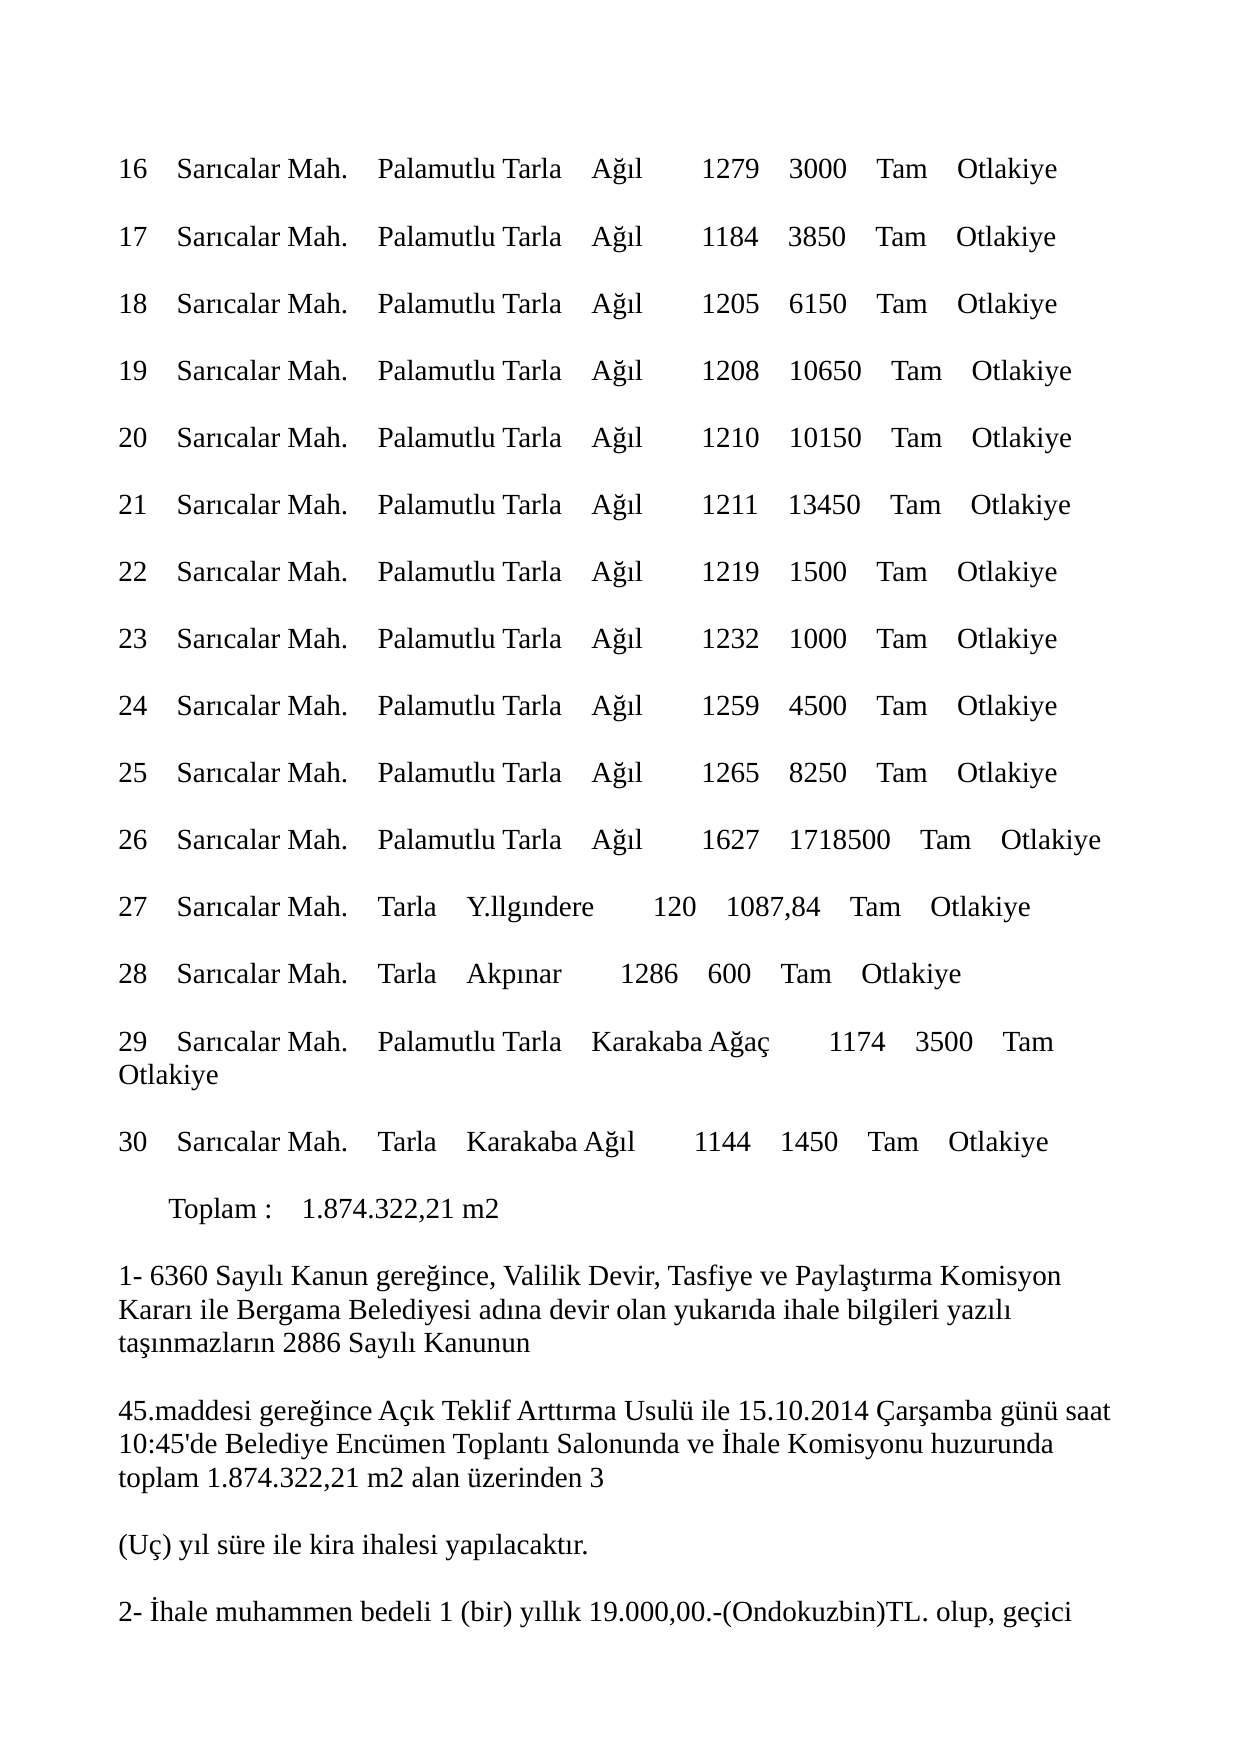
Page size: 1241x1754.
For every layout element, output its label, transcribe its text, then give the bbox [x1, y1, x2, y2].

text 20 Sarıcalar Mah. Palamutlu Tarla Ağıl 1210 10150 Tam Otlakiye [118, 420, 1122, 453]
text 18 Sarıcalar Mah. Palamutlu Tarla Ağıl 1205 6150 Tam Otlakiye [118, 286, 1122, 319]
text 29 Sarıcalar Mah. Palamutlu Tarla Karakaba Ağaç 1174 3500 Tam Otlakiye [118, 1024, 1122, 1091]
text (Uç) yıl süre ile kira ihalesi yapılacaktır. [118, 1527, 1122, 1560]
text 19 Sarıcalar Mah. Palamutlu Tarla Ağıl 1208 10650 Tam Otlakiye [118, 353, 1122, 386]
text 30 Sarıcalar Mah. Tarla Karakaba Ağıl 1144 1450 Tam Otlakiye [118, 1124, 1122, 1158]
text 23 Sarıcalar Mah. Palamutlu Tarla Ağıl 1232 1000 Tam Otlakiye [118, 621, 1122, 655]
text 28 Sarıcalar Mah. Tarla Akpınar 1286 600 Tam Otlakiye [118, 957, 1122, 990]
text 2- İhale muhammen bedeli 1 (bir) yıllık 19.000,00.-(Ondokuzbin)TL. olup, geçici [118, 1594, 1122, 1627]
text 24 Sarıcalar Mah. Palamutlu Tarla Ağıl 1259 4500 Tam Otlakiye [118, 688, 1122, 722]
text 26 Sarıcalar Mah. Palamutlu Tarla Ağıl 1627 1718500 Tam Otlakiye [118, 822, 1122, 856]
text 45.maddesi gereğince Açık Teklif Arttırma Usulü ile 15.10.2014 Çarşamba günü saat 10:45'de Belediye Encümen Toplantı Salonunda ve İhale Komisyonu huzurunda toplam 1.874.322,21 m2 alan üzerinden 3 [118, 1393, 1122, 1493]
text Toplam : 1.874.322,21 m2 [118, 1191, 1122, 1225]
text 16 Sarıcalar Mah. Palamutlu Tarla Ağıl 1279 3000 Tam Otlakiye [118, 152, 1122, 185]
text 25 Sarıcalar Mah. Palamutlu Tarla Ağıl 1265 8250 Tam Otlakiye [118, 755, 1122, 789]
text 17 Sarıcalar Mah. Palamutlu Tarla Ağıl 1184 3850 Tam Otlakiye [118, 219, 1122, 252]
text 27 Sarıcalar Mah. Tarla Y.llgındere 120 1087,84 Tam Otlakiye [118, 889, 1122, 923]
text 1- 6360 Sayılı Kanun gereğince, Valilik Devir, Tasfiye ve Paylaştırma Komisyon Kararı ile Bergama Belediyesi adına devir olan yukarıda ihale bilgileri yazılı taşınmazların 2886 Sayılı Kanunun [118, 1258, 1122, 1359]
text 22 Sarıcalar Mah. Palamutlu Tarla Ağıl 1219 1500 Tam Otlakiye [118, 554, 1122, 588]
text 21 Sarıcalar Mah. Palamutlu Tarla Ağıl 1211 13450 Tam Otlakiye [118, 487, 1122, 521]
